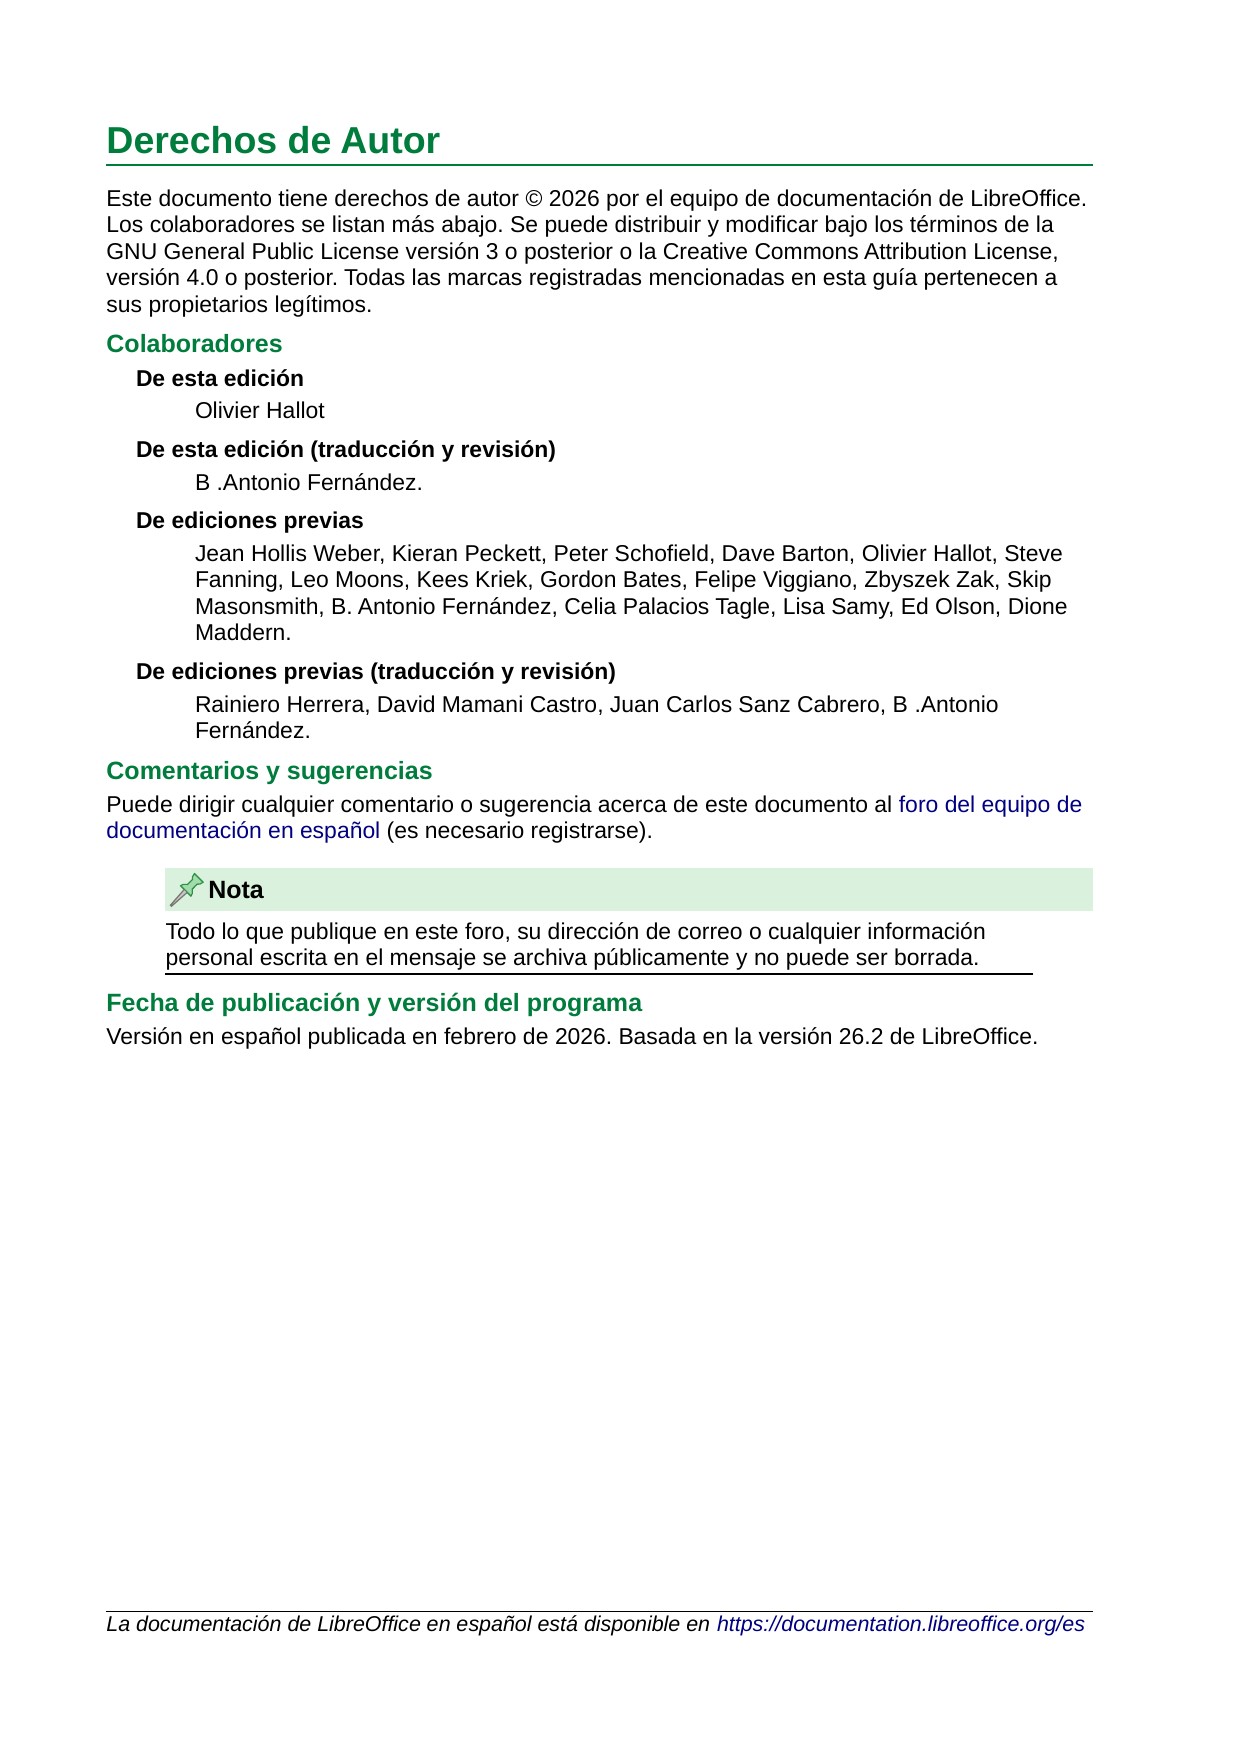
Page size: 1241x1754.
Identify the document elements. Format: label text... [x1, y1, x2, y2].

text Rainiero Herrera, David Mamani Castro, Juan Carlos Sanz Cabrero, B .Antonio Fernández. [195, 691, 1093, 743]
subtitle Comentarios y sugerencias [106, 756, 1093, 784]
subtitle Derechos de Autor [106, 118, 1093, 164]
text Jean Hollis Weber, Kieran Peckett, Peter Schofield, Dave Barton, Olivier Hallot, Steve Fanning, Leo Moons, Kees Kriek, Gordon Bates, Felipe Viggiano, Zbyszek Zak, Skip Masonsmith, B. Antonio Fernández, Celia Palacios Tagle, Lisa Samy, Ed Olson, Dione Maddern. [195, 540, 1093, 646]
text Este documento tiene derechos de autor © 2026 por el equipo de documentación de LibreOffice. Los colaboradores se listan más abajo. Se puede distribuir y modificar bajo los términos de la GNU General Public License versión 3 o posterior o la Creative Commons Attribution License, versión 4.0 o posterior. Todas las marcas registradas mencionadas en esta guía pertenecen a sus propietarios legítimos. [106, 185, 1093, 317]
text De ediciones previas (traducción y revisión) [136, 658, 1093, 684]
text Versión en español publicada en febrero de 2026. Basada en la versión 26.2 de LibreOffice. [106, 1023, 1093, 1049]
subtitle Fecha de publicación y versión del programa [106, 988, 1093, 1017]
subtitle Nota [165, 868, 1093, 911]
text Olivier Hallot [195, 397, 1093, 423]
text De esta edición (traducción y revisión) [136, 436, 1093, 462]
subtitle Colaboradores [106, 329, 1093, 358]
text De ediciones previas [136, 507, 1093, 534]
text B .Antonio Fernández. [195, 469, 1093, 495]
text De esta edición [136, 364, 1093, 391]
text Puede dirigir cualquier comentario o sugerencia acerca de este documento al foro del equipo de documentación en español (es necesario registrarse). [106, 791, 1093, 844]
text Todo lo que publique en este foro, su dirección de correo o cualquier información personal escrita en el mensaje se archiva públicamente y no puede ser borrada. [165, 918, 1033, 973]
